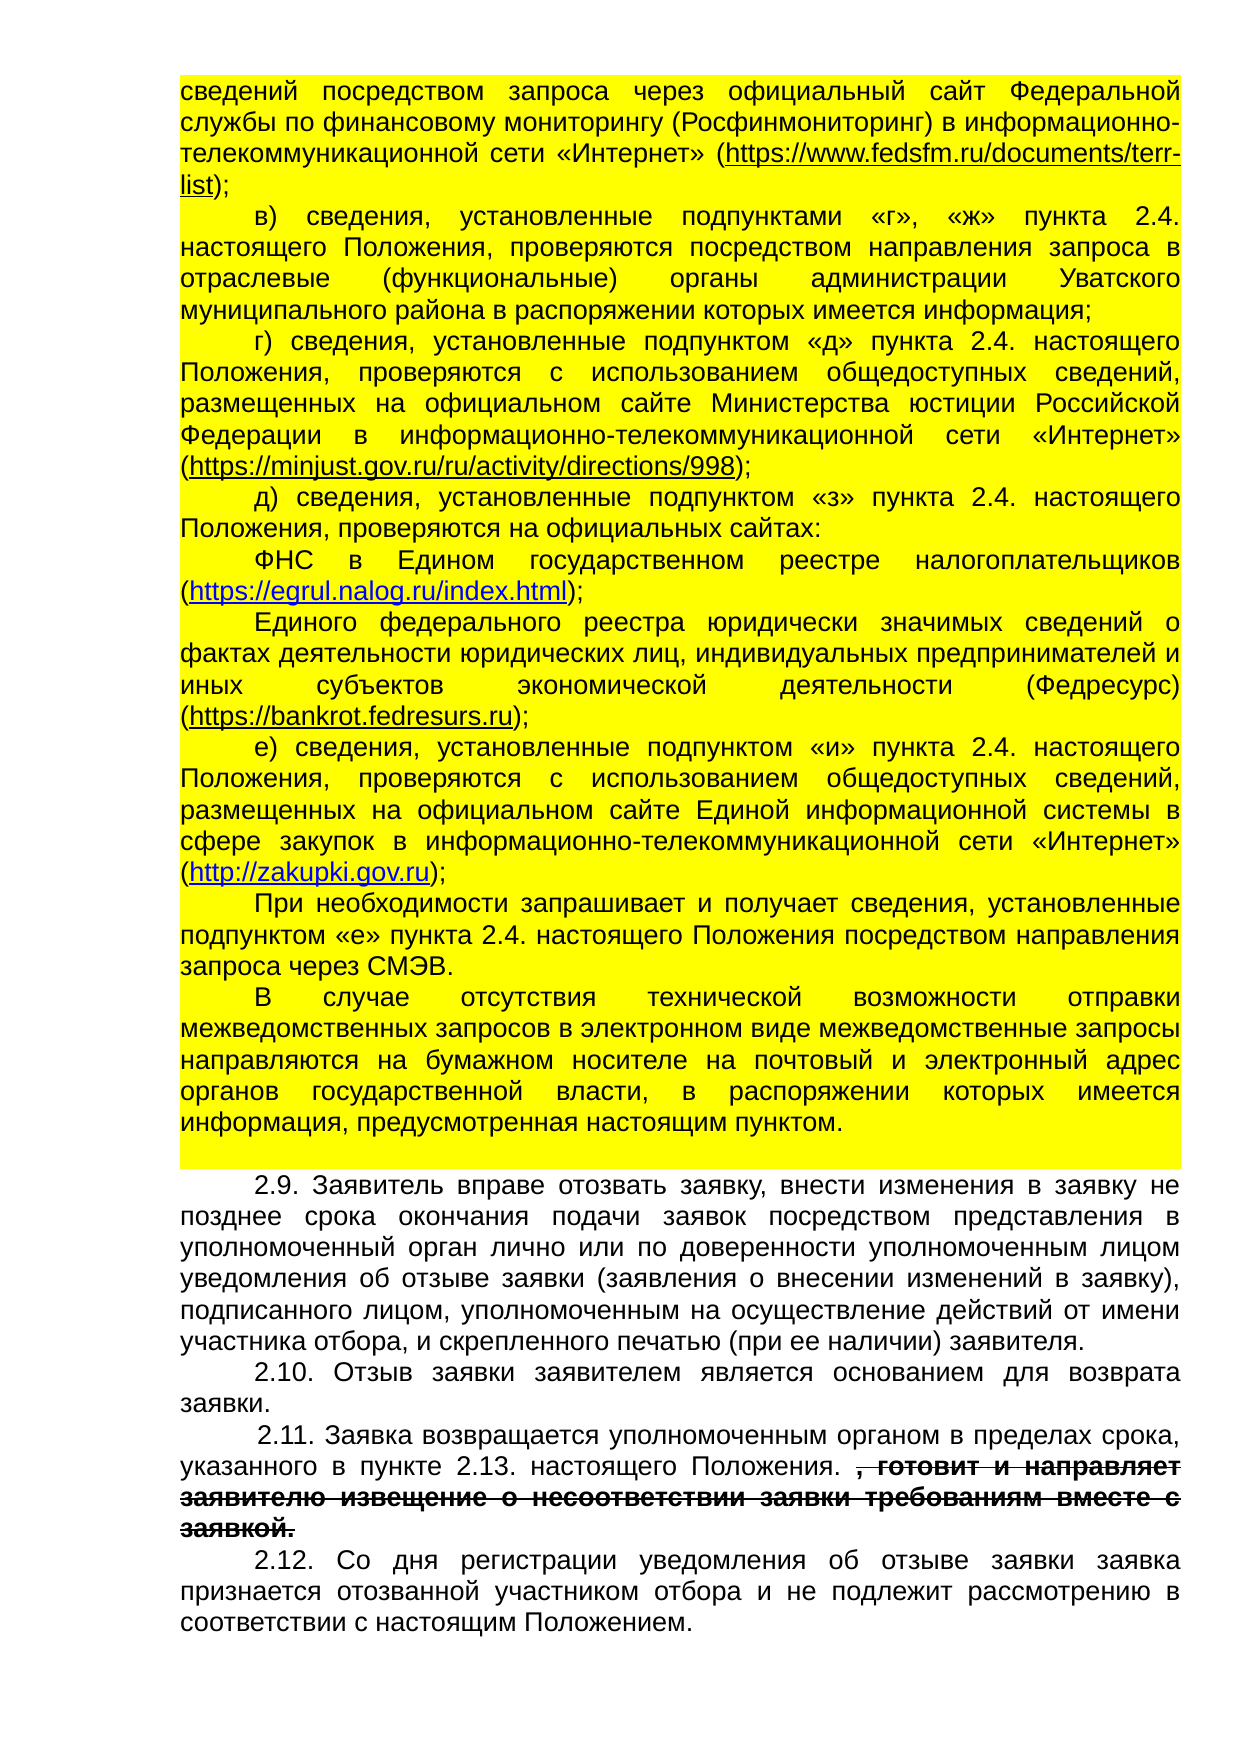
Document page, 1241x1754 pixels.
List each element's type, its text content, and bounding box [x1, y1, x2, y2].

text 2.10. Отзыв заявки заявителем является основанием для возврата заявки. [180, 1356, 1181, 1419]
text е) сведения, установленные подпунктом «и» пункта 2.4. настоящего Положения, проверяются с использованием общедоступных сведений, размещенных на официальном сайте Единой информационной системы в сфере закупок в информационно-телекоммуникационной сети «Интернет» (http://zakupki.gov.ru); [180, 731, 1181, 887]
text 2.11. Заявка возвращается уполномоченным органом в пределах срока, указанного в пункте 2.13. настоящего Положения. , готовит и направляет заявителю извещение о несоответствии заявки требованиям вместе с заявкой. [180, 1500, 1181, 1544]
text сведений посредством запроса через официальный сайт Федеральной службы по финансовому мониторингу (Росфинмониторинг) в информационно-телекоммуникационной сети «Интернет» (https://www.fedsfm.ru/documents/terr-list); [180, 75, 1181, 200]
text Единого федерального реестра юридически значимых сведений о фактах деятельности юридических лиц, индивидуальных предпринимателей и иных субъектов экономической деятельности (Федресурс) (https://bankrot.fedresurs.ru); [180, 606, 1181, 731]
text 2.9. Заявитель вправе отозвать заявку, внести изменения в заявку не позднее срока окончания подачи заявок посредством представления в уполномоченный орган лично или по доверенности уполномоченным лицом уведомления об отзыве заявки (заявления о внесении изменений в заявку), подписанного лицом, уполномоченным на осуществление действий от имени участника отбора, и скрепленного печатью (при ее наличии) заявителя. [180, 1169, 1181, 1356]
text ФНС в Едином государственном реестре налогоплательщиков (https://egrul.nalog.ru/index.html); [180, 544, 1181, 606]
text д) сведения, установленные подпунктом «з» пункта 2.4. настоящего Положения, проверяются на официальных сайтах: [180, 481, 1181, 544]
text 2.12. Со дня регистрации уведомления об отзыве заявки заявка признается отозванной участником отбора и не подлежит рассмотрению в соответствии с настоящим Положением. [180, 1544, 1181, 1637]
text В случае отсутствия технической возможности отправки межведомственных запросов в электронном виде межведомственные запросы направляются на бумажном носителе на почтовый и электронный адрес органов государственной власти, в распоряжении которых имеется информация, предусмотренная настоящим пунктом. [180, 981, 1181, 1137]
text При необходимости запрашивает и получает сведения, установленные подпунктом «е» пункта 2.4. настоящего Положения посредством направления запроса через СМЭВ. [180, 887, 1181, 981]
text в) сведения, установленные подпунктами «г», «ж» пункта 2.4. настоящего Положения, проверяются посредством направления запроса в отраслевые (функциональные) органы администрации Уватского муниципального района в распоряжении которых имеется информация; [180, 200, 1181, 325]
text г) сведения, установленные подпунктом «д» пункта 2.4. настоящего Положения, проверяются с использованием общедоступных сведений, размещенных на официальном сайте Министерства юстиции Российской Федерации в информационно-телекоммуникационной сети «Интернет» (https://minjust.gov.ru/ru/activity/directions/998); [180, 325, 1181, 481]
text 2.11. Заявка возвращается уполномоченным органом в пределах срока, указанного в пункте 2.13. настоящего Положения. , готовит и направляет заявителю извещение о несоответствии заявки требованиям вместе с заявкой. [180, 1419, 1181, 1498]
